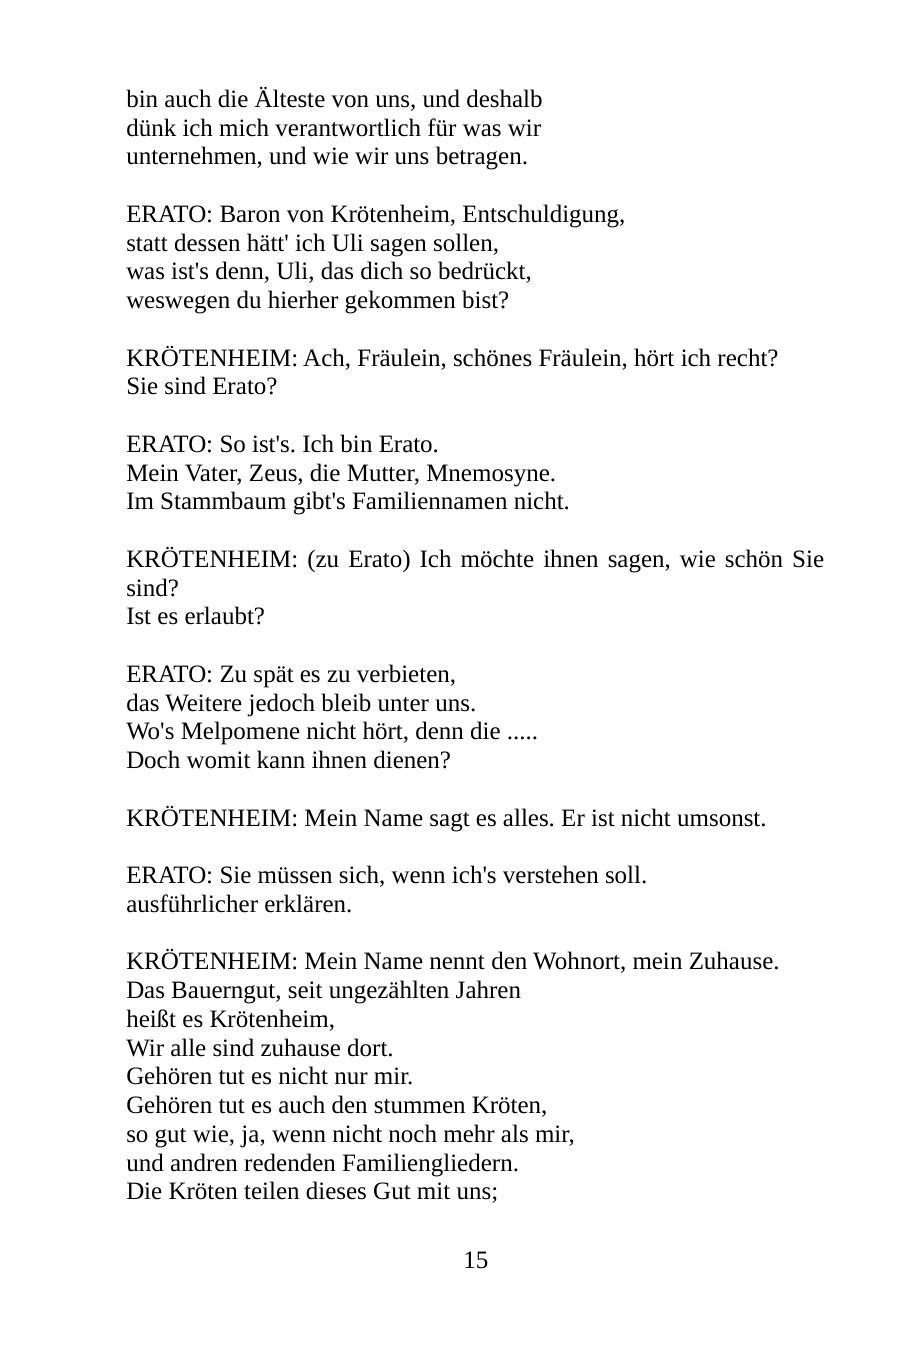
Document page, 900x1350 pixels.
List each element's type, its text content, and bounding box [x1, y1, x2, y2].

text Im Stammbaum gibt's Familiennamen nicht. [126, 486, 825, 515]
text Das Bauerngut, seit ungezählten Jahren [126, 975, 825, 1004]
text ERATO: Zu spät es zu verbieten, [126, 659, 825, 688]
text so gut wie, ja, wenn nicht noch mehr als mir, [126, 1119, 825, 1148]
text Sie sind Erato? [126, 371, 825, 400]
text KRÖTENHEIM: (zu Erato) Ich möchte ihnen sagen, wie schön Sie sind? [126, 544, 825, 601]
text unternehmen, und wie wir uns betragen. [126, 141, 825, 170]
text ERATO: So ist's. Ich bin Erato. [126, 429, 825, 458]
text ERATO: Baron von Krötenheim, Entschuldigung, [126, 199, 825, 228]
text KRÖTENHEIM: Mein Name nennt den Wohnort, mein Zuhause. [126, 946, 825, 975]
text heißt es Krötenheim, [126, 1004, 825, 1033]
text Wo's Melpomene nicht hört, denn die ..... [126, 716, 825, 745]
text weswegen du hierher gekommen bist? [126, 285, 825, 314]
text Die Kröten teilen dieses Gut mit uns; [126, 1176, 825, 1205]
text was ist's denn, Uli, das dich so bedrückt, [126, 256, 825, 285]
text Gehören tut es auch den stummen Kröten, [126, 1090, 825, 1119]
text KRÖTENHEIM: Ach, Fräulein, schönes Fräulein, hört ich recht? [126, 343, 825, 371]
text Mein Vater, Zeus, die Mutter, Mnemosyne. [126, 458, 825, 486]
text dünk ich mich verantwortlich für was wir [126, 113, 825, 141]
text statt dessen hätt' ich Uli sagen sollen, [126, 228, 825, 256]
text ERATO: Sie müssen sich, wenn ich's verstehen soll. [126, 860, 825, 889]
text bin auch die Älteste von uns, und deshalb [126, 84, 825, 113]
text ausführlicher erklären. [126, 889, 825, 918]
text das Weitere jedoch bleib unter uns. [126, 688, 825, 716]
text Doch womit kann ihnen dienen? [126, 745, 825, 774]
text und andren redenden Familiengliedern. [126, 1148, 825, 1176]
text Gehören tut es nicht nur mir. [126, 1061, 825, 1090]
text Ist es erlaubt? [126, 601, 825, 630]
text Wir alle sind zuhause dort. [126, 1033, 825, 1061]
text KRÖTENHEIM: Mein Name sagt es alles. Er ist nicht umsonst. [126, 803, 825, 831]
